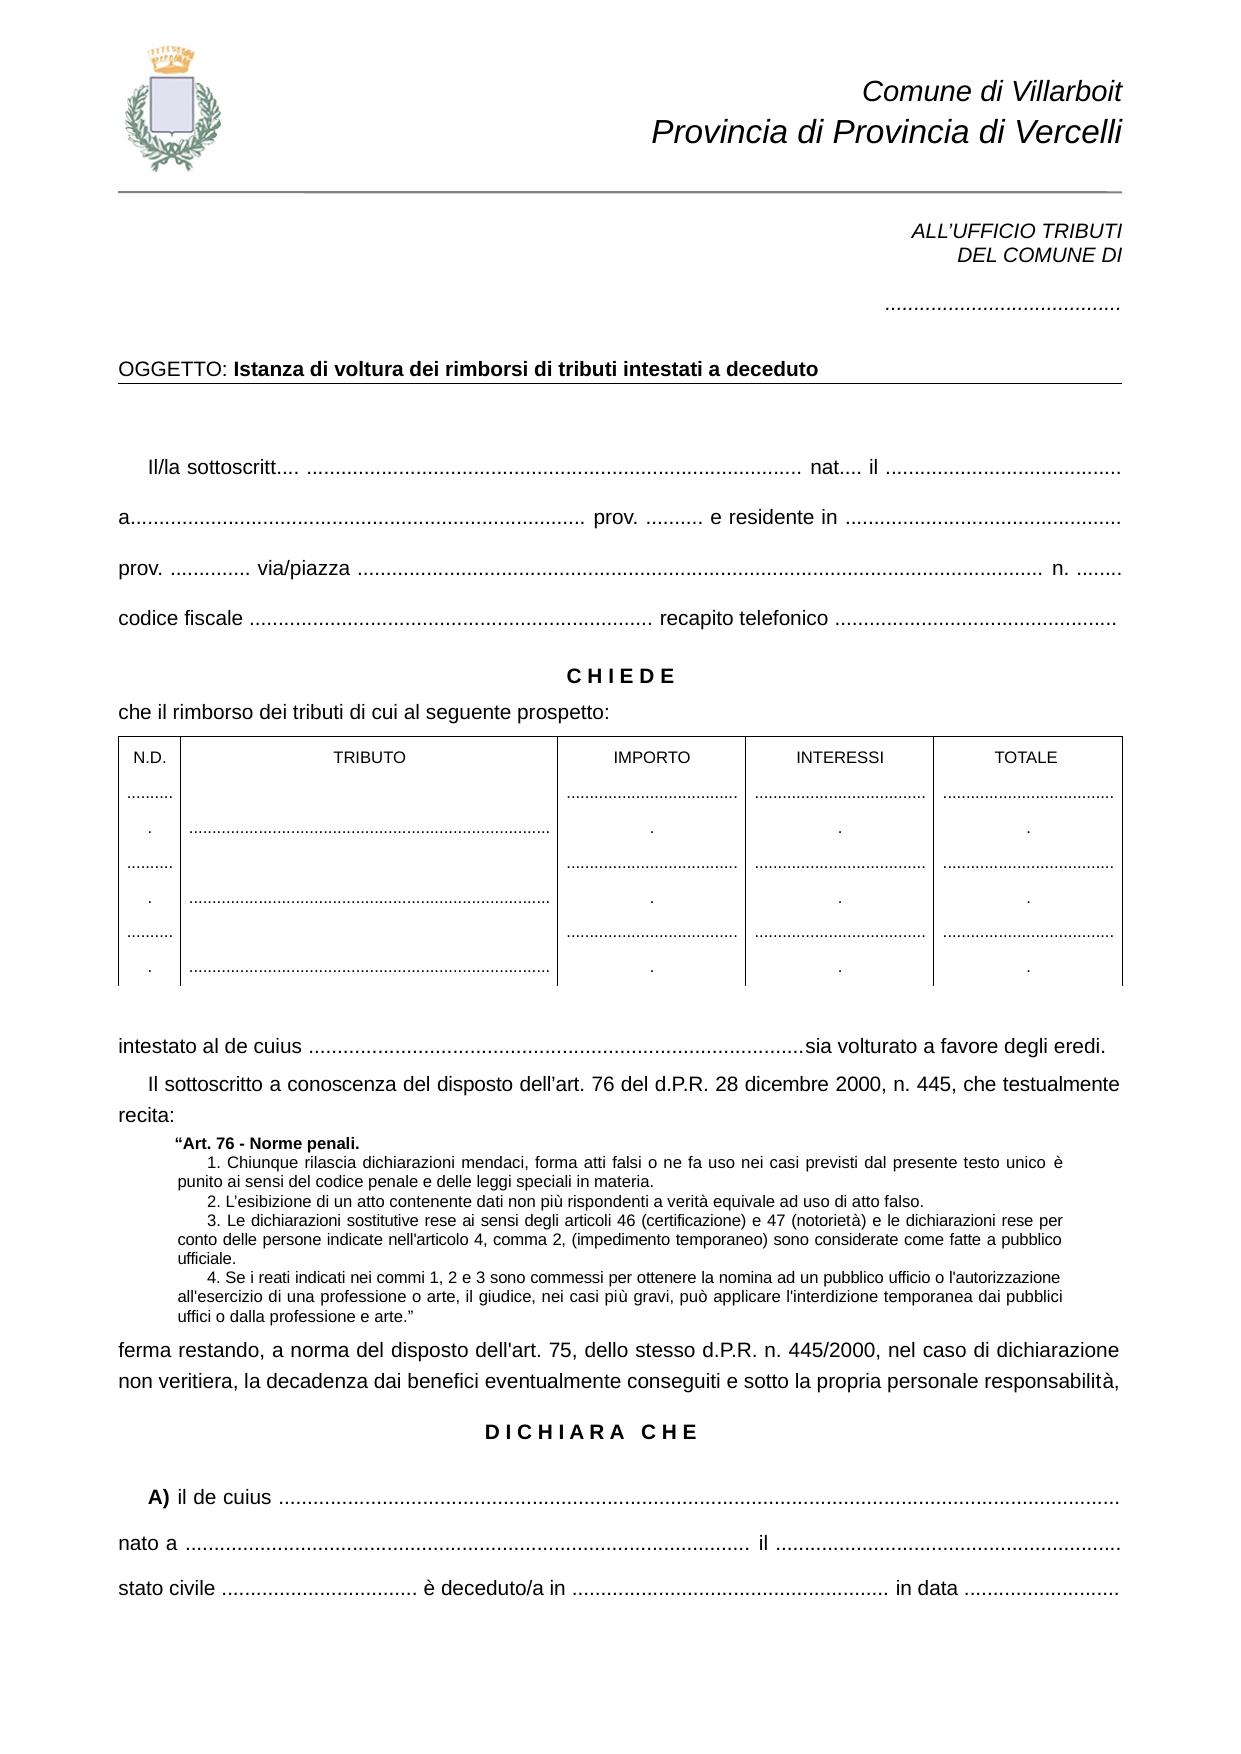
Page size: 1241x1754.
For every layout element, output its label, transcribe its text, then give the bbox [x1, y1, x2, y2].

table_cell ........... [119, 847, 180, 916]
table_header N.D. [119, 737, 180, 777]
table_cell .............................................................................. [181, 778, 557, 847]
table_header TOTALE [934, 737, 1122, 777]
text “Art. 76 - Norme penali. [174, 1134, 1122, 1153]
text 4. Se i reati indicati nei commi 1, 2 e 3 sono commessi per ottenere la nomina ad un pubblico ufficio o l'autorizzazione all'esercizio di una professione o arte, il giudice, nei casi più gravi, può applicare l'interdizione temporanea dai pubblici uffici o dalla professione e arte.” [177, 1268, 1063, 1326]
text OGGETTO: Istanza di voltura dei rimborsi di tributi intestati a deceduto [118, 357, 1122, 383]
text ALL’UFFICIO TRIBUTI [118, 219, 1122, 243]
table_cell ...................................... [558, 847, 745, 916]
text intestato al de cuius ......................................................................................sia volturato a favore degli eredi. [118, 1022, 1122, 1060]
table_cell ...................................... [934, 778, 1122, 847]
text Il/la sottoscritt.... ...................................................................................... nat.... il ......................................... a............................................................................... prov. .......... e residente in ................................................ prov. .............. via/piazza ....................................................................................................................... n. ........ codice fiscale ...................................................................... recapito telefonico ................................................. [118, 443, 1122, 632]
text DEL COMUNE DI [118, 243, 1122, 267]
text C H I E D E [118, 664, 1122, 688]
table_cell ...................................... [746, 916, 933, 986]
table_header IMPORTO [558, 737, 745, 777]
text 1. Chiunque rilascia dichiarazioni mendaci, forma atti falsi o ne fa uso nei casi previsti dal presente testo unico è punito ai sensi del codice penale e delle leggi speciali in materia. [177, 1153, 1063, 1191]
text 2. L’esibizione di un atto contenente dati non più rispondenti a verità equivale ad uso di atto falso. [177, 1191, 1063, 1211]
table_cell ...................................... [934, 916, 1122, 986]
text ferma restando, a norma del disposto dell'art. 75, dello stesso d.P.R. n. 445/2000, nel caso di dichiarazione non veritiera, la decadenza dai benefici eventualmente conseguiti e sotto la propria personale responsabilità, [118, 1332, 1122, 1395]
text che il rimborso dei tributi di cui al seguente prospetto: [118, 700, 1122, 724]
table_cell ........... [119, 916, 180, 986]
table_cell ...................................... [934, 847, 1122, 916]
table_header TRIBUTO [181, 737, 557, 777]
table_cell ...................................... [746, 778, 933, 847]
text Il sottoscritto a conoscenza del disposto dell’art. 76 del d.P.R. 28 dicembre 2000, n. 445, che testualmente recita: [118, 1072, 1122, 1127]
table_cell ...................................... [558, 778, 745, 847]
text 3. Le dichiarazioni sostitutive rese ai sensi degli articoli 46 (certificazione) e 47 (notorietà) e le dichiarazioni rese per conto delle persone indicate nell'articolo 4, comma 2, (impedimento temporaneo) sono considerate come fatte a pubblico ufficiale. [177, 1211, 1063, 1268]
text D I C H I A R A C H E [118, 1420, 1063, 1444]
list il de cuius .................................................................................................................................................. nato a .................................................................................................. il ............................................................ stato civile .................................. è deceduto/a in ....................................................... in data ........................... [118, 1473, 1122, 1603]
picture [122, 43, 224, 175]
table_header INTERESSI [746, 737, 933, 777]
table_cell .............................................................................. [181, 916, 557, 986]
table_cell .............................................................................. [181, 847, 557, 916]
table_cell ...................................... [746, 847, 933, 916]
table_cell ...................................... [558, 916, 745, 986]
table_cell ........... [119, 778, 180, 847]
text ......................................... [118, 279, 1122, 318]
